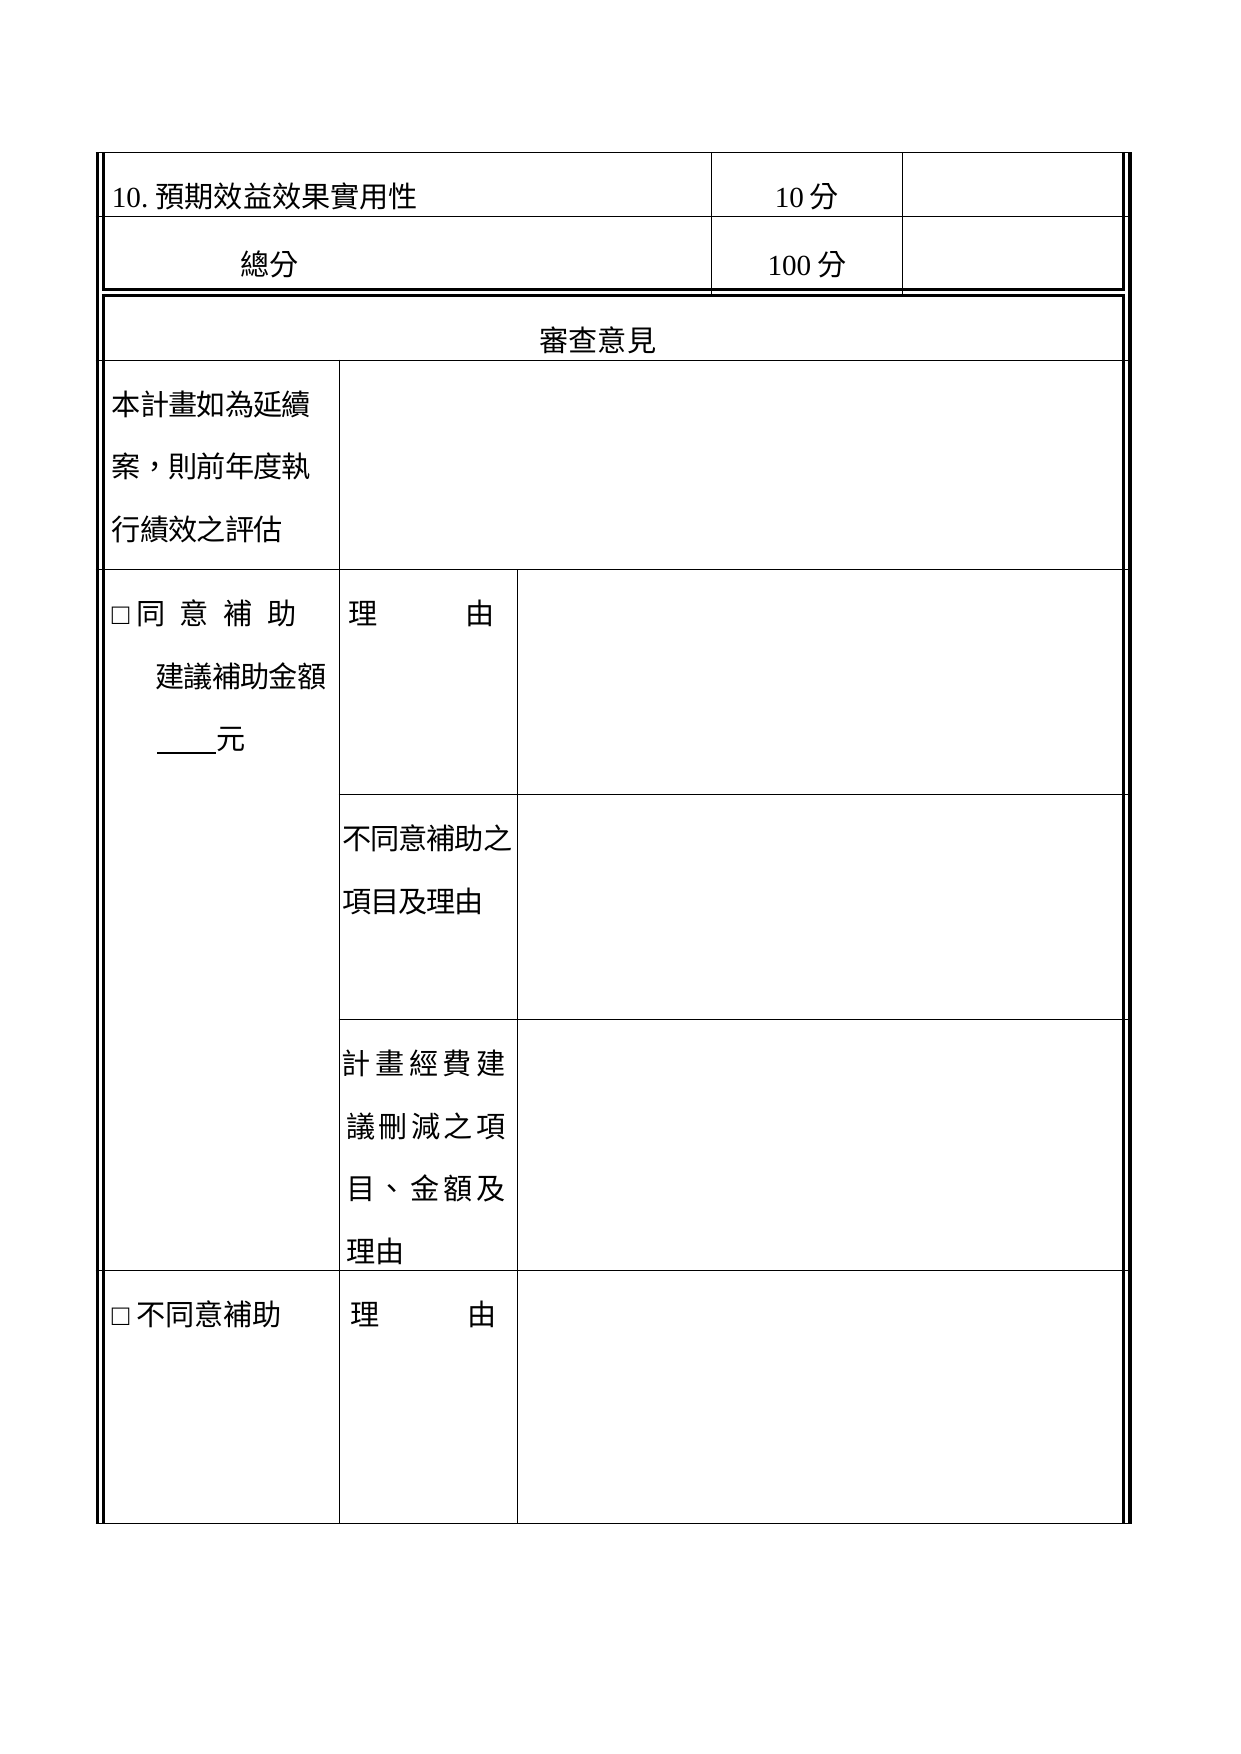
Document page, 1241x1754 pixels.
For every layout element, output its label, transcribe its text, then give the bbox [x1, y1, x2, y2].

table_cell [903, 217, 1122, 288]
table_cell 不同意補助之 項目及理由 [340, 795, 517, 1019]
table_cell [518, 570, 1122, 794]
table_cell [518, 1271, 1122, 1522]
table_cell [340, 361, 1122, 569]
table_cell □ 不同意補助 [105, 1271, 339, 1522]
table_cell [518, 1020, 1122, 1270]
table_cell 審查意見 [903, 288, 1127, 359]
table_cell □ 同 意 補 助 建議補助金額 元 [105, 570, 339, 1270]
table_cell 計畫經費建議刪減之項目、金額及理由 [340, 1020, 517, 1270]
table_cell 審查意見 [100, 288, 711, 359]
table_cell 理 由 [340, 1271, 517, 1522]
table_cell 理 由 [340, 570, 517, 794]
table_cell 10. 預期效益效果實用性 [105, 153, 711, 216]
table_cell 本計畫如為延續案，則前年度執行績效之評估 [105, 361, 339, 569]
table_cell 100分 [712, 217, 902, 288]
table_cell [518, 795, 1122, 1019]
table_cell 總分 [105, 217, 711, 288]
table_cell [903, 153, 1122, 216]
table_cell 10分 [712, 153, 902, 216]
table_cell 審查意見 [105, 297, 1122, 359]
